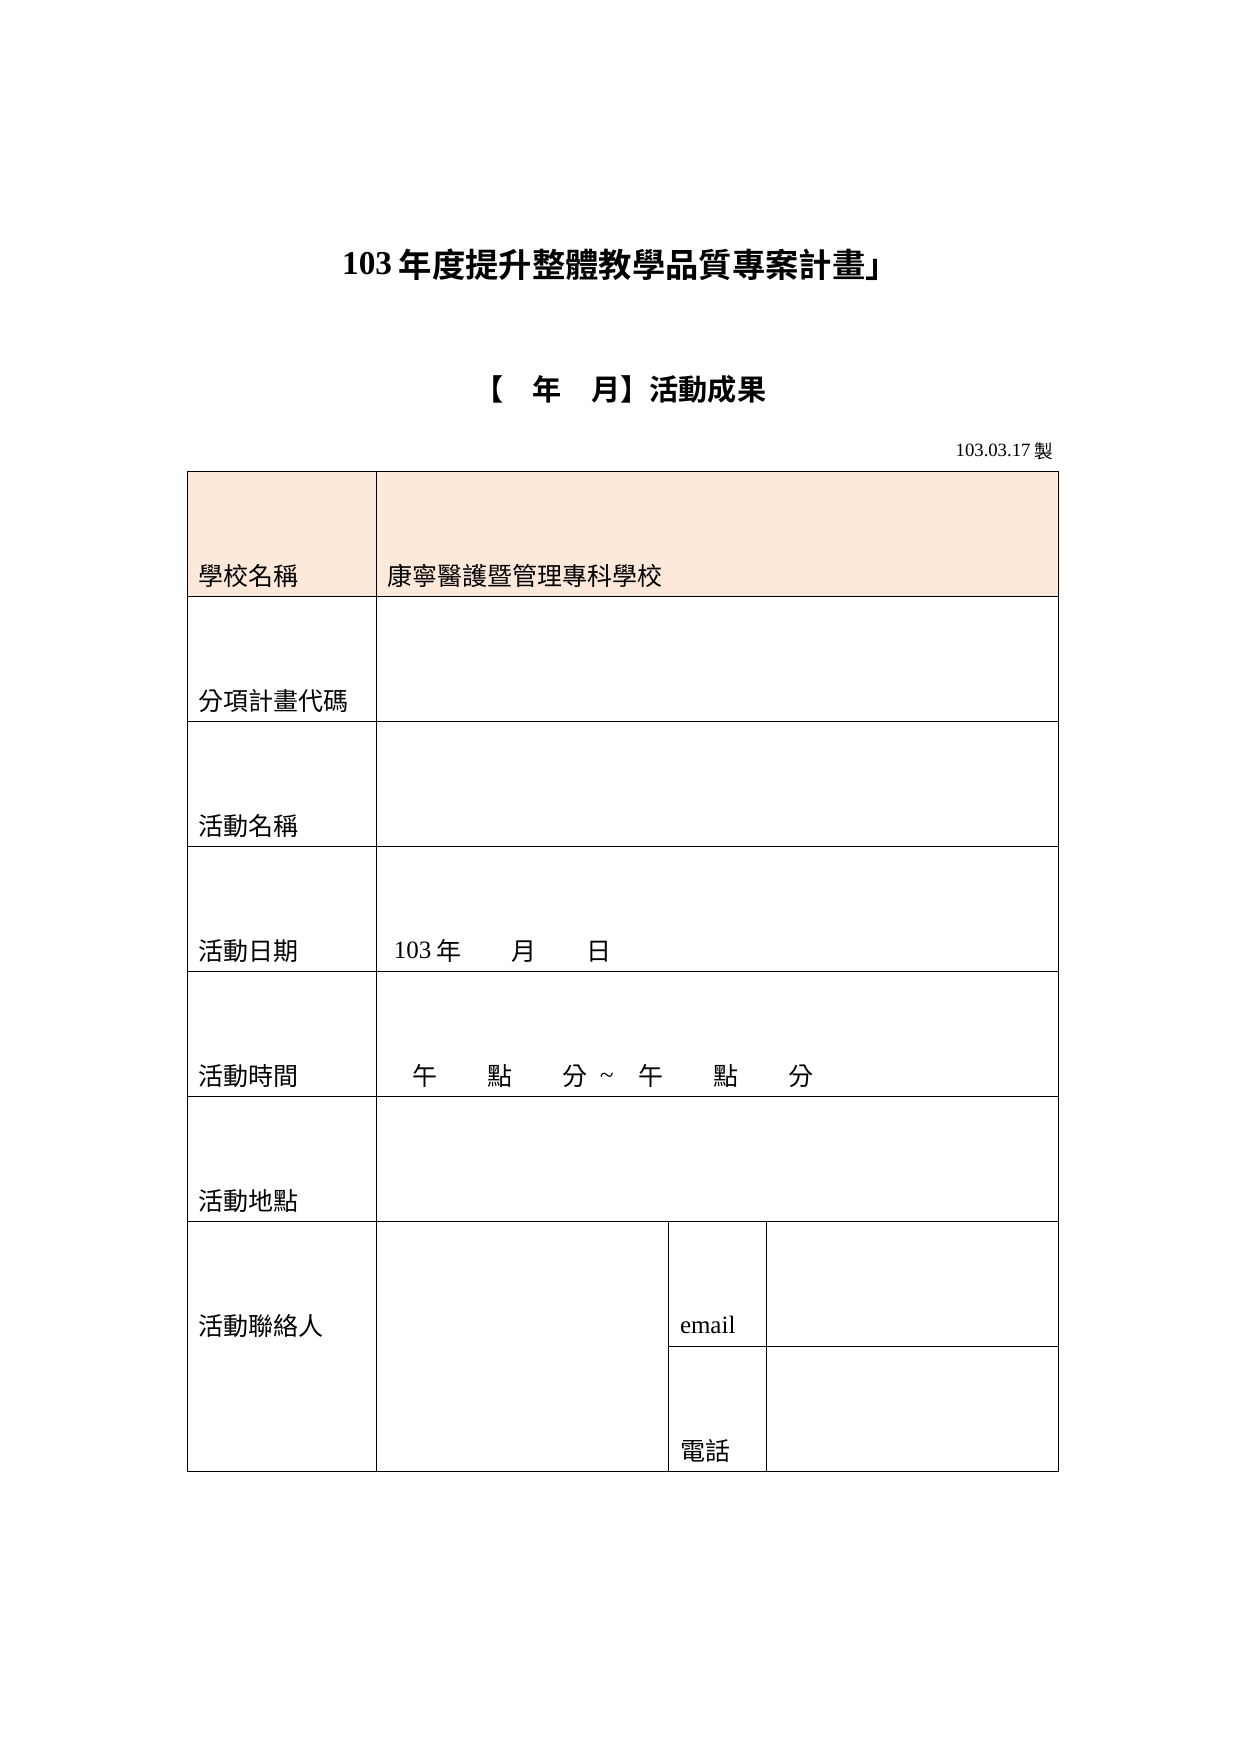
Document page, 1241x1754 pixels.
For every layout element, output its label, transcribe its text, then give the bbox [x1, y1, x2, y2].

table_cell 活動地點 [188, 1097, 376, 1221]
table_cell email [669, 1222, 766, 1346]
table_cell 活動聯絡人 [188, 1222, 376, 1471]
table_cell 103年 月 日 [377, 847, 1058, 971]
table_cell 活動名稱 [188, 722, 376, 846]
table_header 學校名稱 [188, 472, 376, 596]
table_cell [767, 1347, 1058, 1471]
text 【 年 月】活動成果 [187, 346, 1053, 408]
table_header 康寧醫護暨管理專科學校 [377, 472, 1058, 596]
table_cell 午 點 分 ~ 午 點 分 [377, 972, 1058, 1096]
table_cell 活動日期 [188, 847, 376, 971]
table_cell [377, 597, 1058, 721]
text 103年度提升整體教學品質專案計畫」 [187, 221, 1053, 283]
table_cell 活動時間 [188, 972, 376, 1096]
text 103.03.17製 [187, 408, 1053, 471]
table_cell 分項計畫代碼 [188, 597, 376, 721]
table_cell [767, 1222, 1058, 1346]
table_cell 電話 [669, 1347, 766, 1471]
table_cell [377, 1097, 1058, 1221]
table_cell [377, 722, 1058, 846]
table_cell [377, 1222, 668, 1471]
